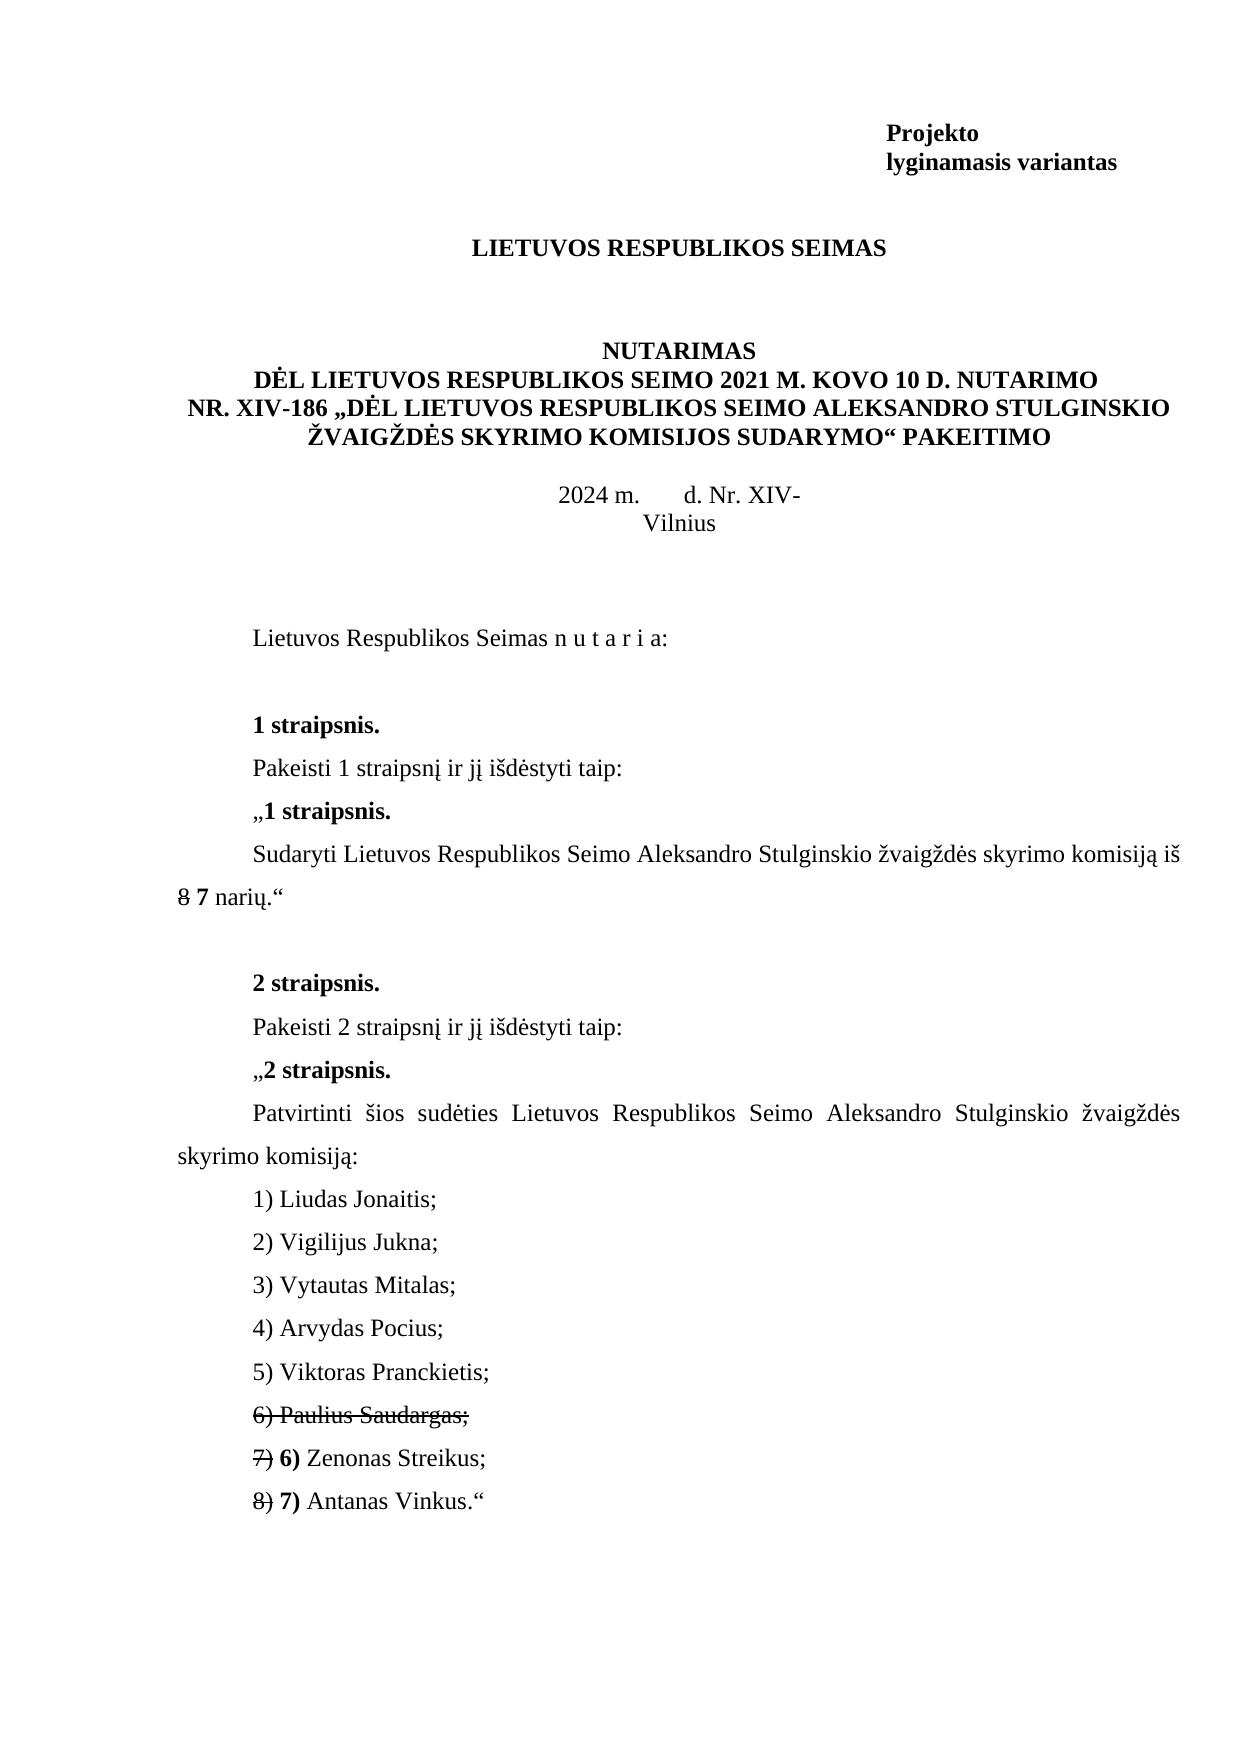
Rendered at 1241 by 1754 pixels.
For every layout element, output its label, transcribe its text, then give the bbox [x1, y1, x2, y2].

text NUTARIMAS [177, 336, 1181, 365]
text 7) 6) Zenonas Streikus; [177, 1443, 1181, 1472]
text 2024 m. d. Nr. XIV- [177, 480, 1181, 508]
text 8) 7) Antanas Vinkus.“ [177, 1486, 1181, 1515]
text Pakeisti 2 straipsnį ir jį išdėstyti taip: [177, 1012, 1181, 1040]
text Projekto [777, 118, 1181, 147]
text „2 straipsnis. [177, 1055, 1181, 1083]
text Sudaryti Lietuvos Respublikos Seimo Aleksandro Stulginskio žvaigždės skyrimo komisiją iš 8 7 narių.“ [177, 839, 1181, 911]
text 5) Viktoras Pranckietis; [177, 1357, 1181, 1385]
text Vilnius [177, 508, 1181, 537]
text LIETUVOS RESPUBLIKOS SEIMAS [177, 233, 1181, 262]
text DĖL LIETUVOS RESPUBLIKOS SEIMO 2021 M. KOVO 10 D. NUTARIMO NR. XIV-186 „DĖL LIETUVOS RESPUBLIKOS SEIMO ALEKSANDRO STULGINSKIO ŽVAIGŽDĖS SKYRIMO KOMISIJOS SUDARYMO“ PAKEITIMO [177, 365, 1181, 451]
text 6) Paulius Saudargas; [177, 1400, 1181, 1428]
text Pakeisti 1 straipsnį ir jį išdėstyti taip: [177, 753, 1181, 782]
text 4) Arvydas Pocius; [177, 1313, 1181, 1342]
text 2) Vigilijus Jukna; [177, 1227, 1181, 1256]
text 3) Vytautas Mitalas; [177, 1270, 1181, 1299]
text 1 straipsnis. [177, 710, 1181, 738]
text 1) Liudas Jonaitis; [177, 1184, 1181, 1213]
text „1 straipsnis. [177, 796, 1181, 825]
text Patvirtinti šios sudėties Lietuvos Respublikos Seimo Aleksandro Stulginskio žvaigždės skyrimo komisiją: [177, 1098, 1181, 1170]
text 2 straipsnis. [177, 968, 1181, 997]
text lyginamasis variantas [811, 147, 1181, 176]
text Lietuvos Respublikos Seimas nutaria: [177, 623, 1181, 652]
